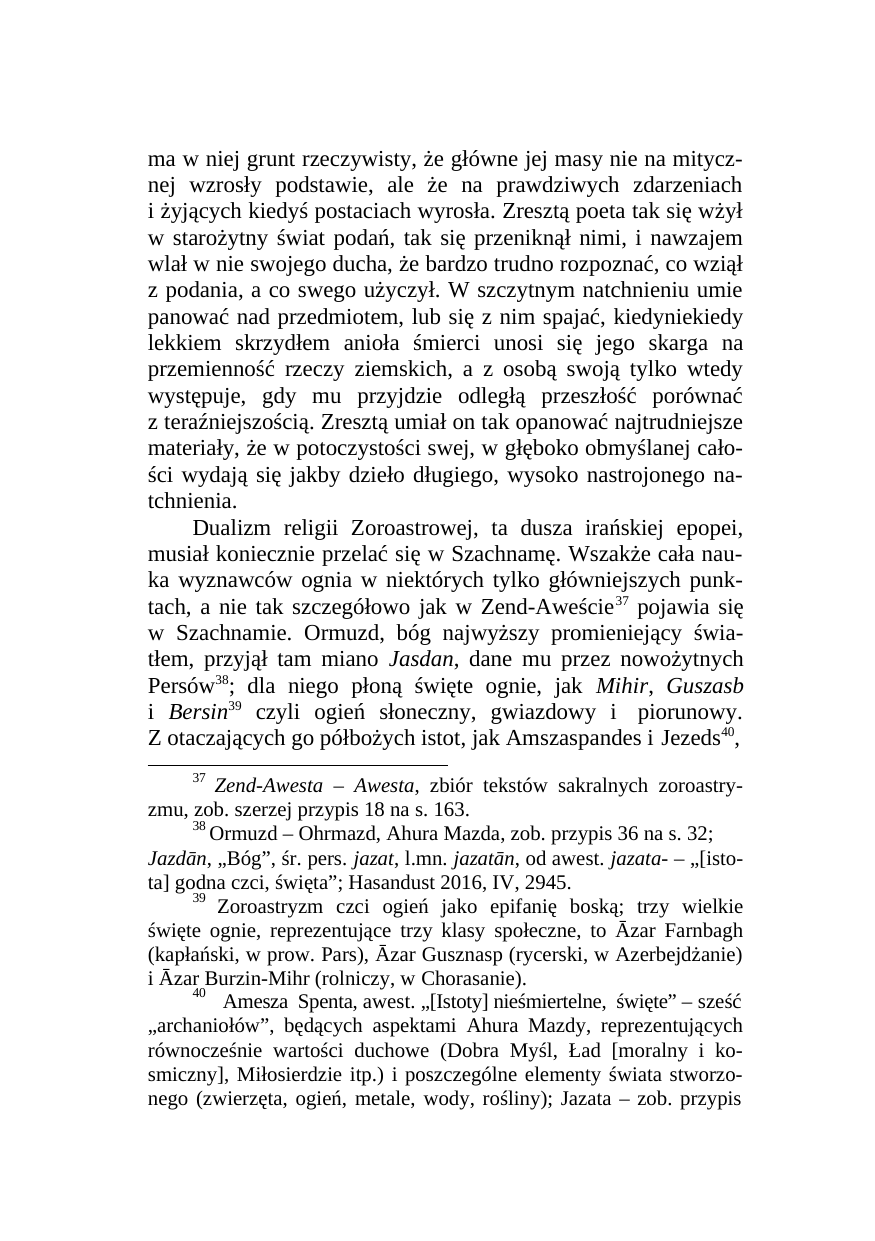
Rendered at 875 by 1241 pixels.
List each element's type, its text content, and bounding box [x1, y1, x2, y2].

text 39 Zoroastryzm czci ogień jako epifanię boską; trzy wielkie święte ognie, reprezentujące trzy klasy społeczne, to Āzar Farnbagh (kapłański, w prow. Pars), Āzar Gusznasp (rycerski, w Azerbejdżanie) i Āzar Burzin-Mihr (rolniczy, w Chorasanie). [148, 894, 744, 990]
text ma w niej grunt rzeczywisty, że główne jej masy nie na mitycz- nej wzrosły podstawie, ale że na prawdziwych zdarzeniach i żyjących kiedyś postaciach wyrosła. Zresztą poeta tak się wżył w starożytny świat podań, tak się przeniknął nimi, i nawzajem wlał w nie swojego ducha, że bardzo trudno rozpoznać, co wziął z podania, a co swego użyczył. W szczytnym natchnieniu umie panować nad przedmiotem, lub się z nim spajać, kiedyniekiedy lekkiem skrzydłem anioła śmierci unosi się jego skarga na przemienność rzeczy ziemskich, a z osobą swoją tylko wtedy występuje, gdy mu przyjdzie odległą przeszłość porównać z teraźniejszością. Zresztą umiał on tak opanować najtrudniejsze materiały, że w potoczystości swej, w głęboko obmyślanej cało- ści wydają się jakby dzieło długiego, wysoko nastrojonego na- tchnienia. [148, 144, 744, 513]
text Jazdān, „Bóg”, śr. pers. jazat, l.mn. jazatān, od awest. jazata- – „[isto- ta] godna czci, święta”; Hasandust 2016, IV, 2945. [148, 846, 743, 894]
text Dualizm religii Zoroastrowej, ta dusza irańskiej epopei, musiał koniecznie przelać się w Szachnamę. Wszakże cała nau- ka wyznawców ognia w niektórych tylko główniejszych punk- tach, a nie tak szczegółowo jak w Zend-Aweście37 pojawia się w Szachnamie. Ormuzd, bóg najwyższy promieniejący świa- tłem, przyjął tam miano Jasdan, dane mu przez nowożytnych Persów38; dla niego płoną święte ognie, jak Mihir, Guszasb i Bersin39 czyli ogień słoneczny, gwiazdowy i piorunowy. Z otaczających go półbożych istot, jak Amszaspandes i Jezeds40, [148, 514, 744, 751]
text „archaniołów”, będących aspektami Ahura Mazdy, reprezentujących równocześnie wartości duchowe (Dobra Myśl, Ład [moralny i ko- smiczny], Miłosierdzie itp.) i poszczególne elementy świata stworzo- nego (zwierzęta, ogień, metale, wody, rośliny); Jazata – zob. przypis [148, 1013, 744, 1110]
text 38 Ormuzd – Ohrmazd, Ahura Mazda, zob. przypis 36 na s. 32; [148, 821, 757, 846]
text 40 Amesza Spenta, awest. „[Istoty] nieśmiertelne, święte” – sześć [192, 990, 757, 1013]
text 37 Zend-Awesta – Awesta, zbiór tekstów sakralnych zoroastry- zmu, zob. szerzej przypis 18 na s. 163. [148, 754, 743, 821]
